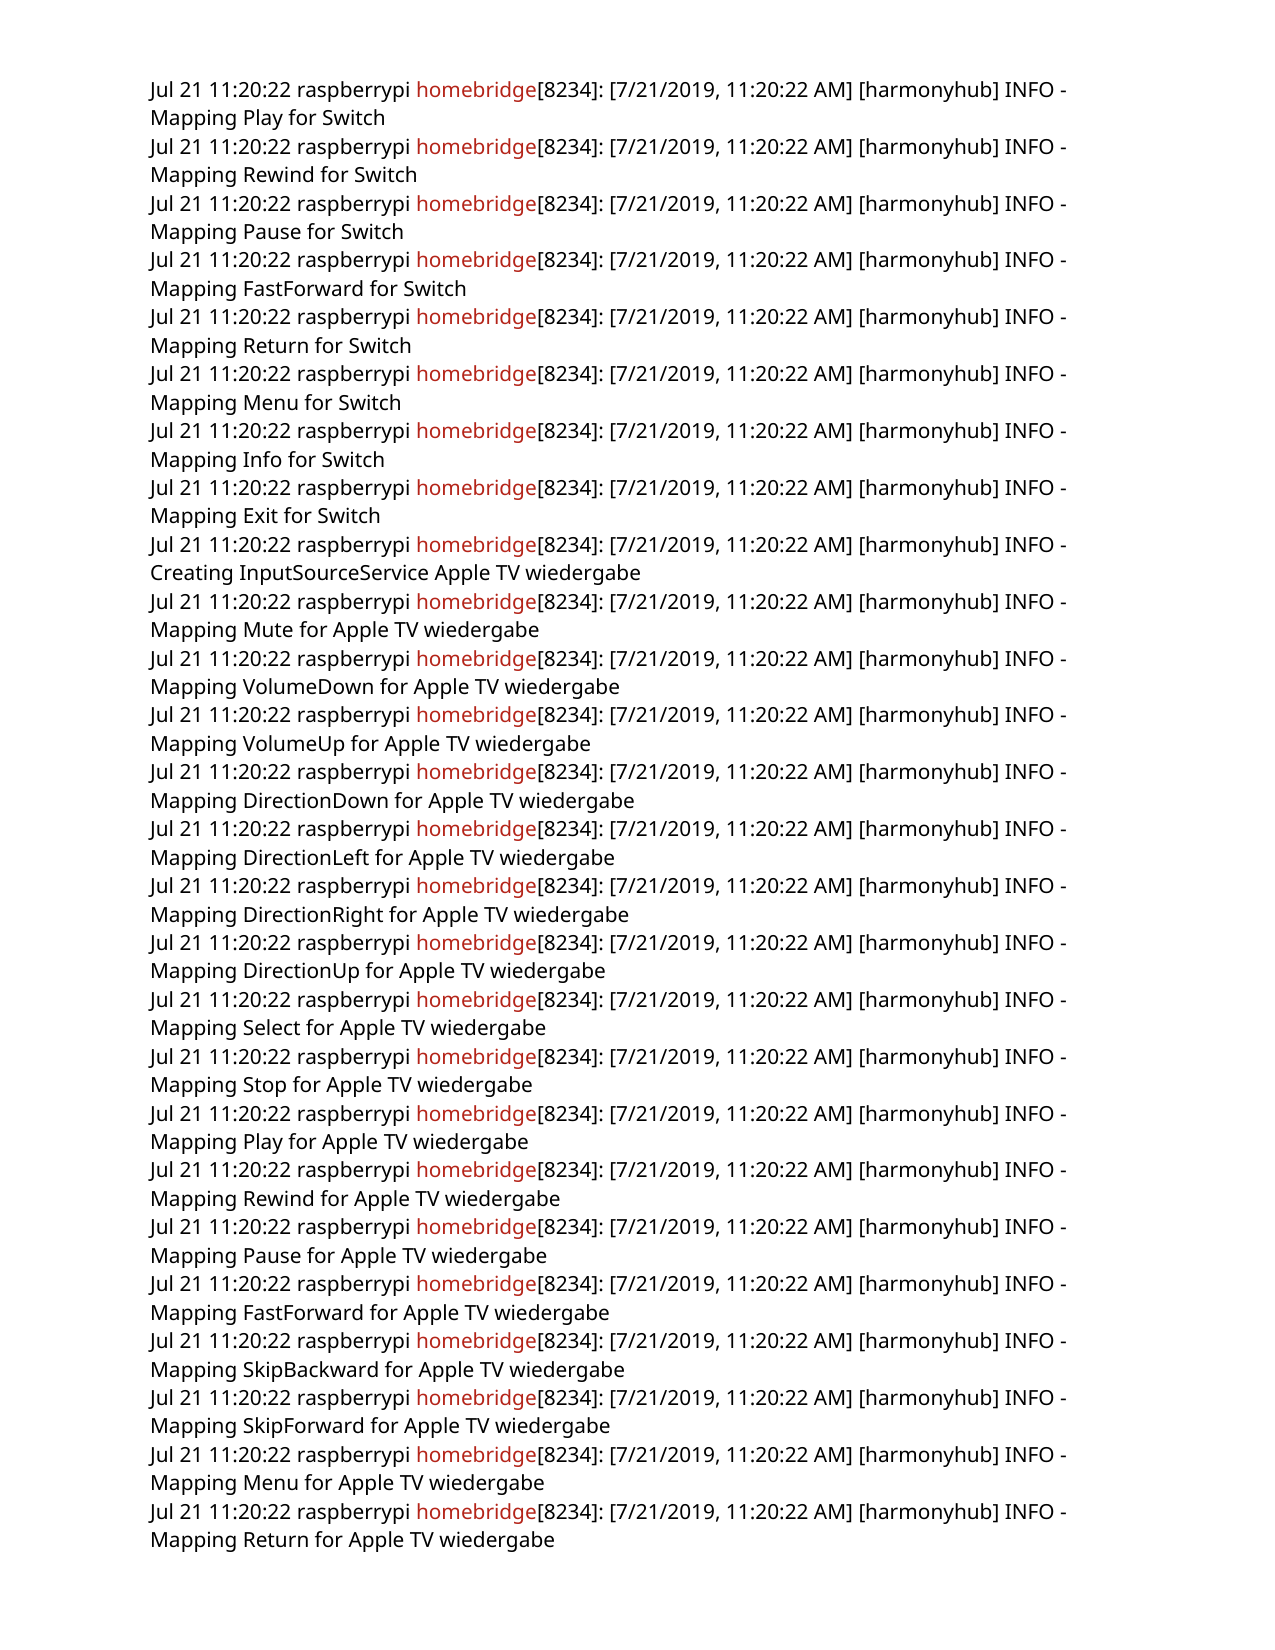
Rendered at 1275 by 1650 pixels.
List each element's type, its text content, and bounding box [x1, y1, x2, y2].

text Jul 21 11:20:22 raspberrypi homebridge[8234]: [7/21/2019, 11:20:22 AM] [harmonyhub] INFO - Mapping Mute for Apple TV wiedergabe [150, 587, 1125, 644]
text Jul 21 11:20:22 raspberrypi homebridge[8234]: [7/21/2019, 11:20:22 AM] [harmonyhub] INFO - Mapping Pause for Apple TV wiedergabe [150, 1212, 1125, 1269]
text Jul 21 11:20:22 raspberrypi homebridge[8234]: [7/21/2019, 11:20:22 AM] [harmonyhub] INFO - Mapping DirectionRight for Apple TV wiedergabe [150, 871, 1125, 928]
text Jul 21 11:20:22 raspberrypi homebridge[8234]: [7/21/2019, 11:20:22 AM] [harmonyhub] INFO - Mapping Menu for Apple TV wiedergabe [150, 1440, 1125, 1497]
text Jul 21 11:20:22 raspberrypi homebridge[8234]: [7/21/2019, 11:20:22 AM] [harmonyhub] INFO - Mapping DirectionUp for Apple TV wiedergabe [150, 928, 1125, 985]
text Jul 21 11:20:22 raspberrypi homebridge[8234]: [7/21/2019, 11:20:22 AM] [harmonyhub] INFO - Mapping SkipForward for Apple TV wiedergabe [150, 1383, 1125, 1440]
text Jul 21 11:20:22 raspberrypi homebridge[8234]: [7/21/2019, 11:20:22 AM] [harmonyhub] INFO - Mapping DirectionLeft for Apple TV wiedergabe [150, 814, 1125, 871]
text Jul 21 11:20:22 raspberrypi homebridge[8234]: [7/21/2019, 11:20:22 AM] [harmonyhub] INFO - Mapping Rewind for Switch [150, 132, 1125, 189]
text Jul 21 11:20:22 raspberrypi homebridge[8234]: [7/21/2019, 11:20:22 AM] [harmonyhub] INFO - Mapping Return for Apple TV wiedergabe [150, 1497, 1125, 1554]
text Jul 21 11:20:22 raspberrypi homebridge[8234]: [7/21/2019, 11:20:22 AM] [harmonyhub] INFO - Mapping Menu for Switch [150, 359, 1125, 416]
text Jul 21 11:20:22 raspberrypi homebridge[8234]: [7/21/2019, 11:20:22 AM] [harmonyhub] INFO - Mapping Play for Switch [150, 75, 1125, 132]
text Jul 21 11:20:22 raspberrypi homebridge[8234]: [7/21/2019, 11:20:22 AM] [harmonyhub] INFO - Mapping FastForward for Apple TV wiedergabe [150, 1269, 1125, 1326]
text Jul 21 11:20:22 raspberrypi homebridge[8234]: [7/21/2019, 11:20:22 AM] [harmonyhub] INFO - Mapping FastForward for Switch [150, 246, 1125, 302]
text Jul 21 11:20:22 raspberrypi homebridge[8234]: [7/21/2019, 11:20:22 AM] [harmonyhub] INFO - Mapping Stop for Apple TV wiedergabe [150, 1042, 1125, 1099]
text Jul 21 11:20:22 raspberrypi homebridge[8234]: [7/21/2019, 11:20:22 AM] [harmonyhub] INFO - Mapping Play for Apple TV wiedergabe [150, 1099, 1125, 1156]
text Jul 21 11:20:22 raspberrypi homebridge[8234]: [7/21/2019, 11:20:22 AM] [harmonyhub] INFO - Mapping SkipBackward for Apple TV wiedergabe [150, 1326, 1125, 1383]
text Jul 21 11:20:22 raspberrypi homebridge[8234]: [7/21/2019, 11:20:22 AM] [harmonyhub] INFO - Mapping VolumeDown for Apple TV wiedergabe [150, 644, 1125, 701]
text Jul 21 11:20:22 raspberrypi homebridge[8234]: [7/21/2019, 11:20:22 AM] [harmonyhub] INFO - Mapping Rewind for Apple TV wiedergabe [150, 1156, 1125, 1212]
text Jul 21 11:20:22 raspberrypi homebridge[8234]: [7/21/2019, 11:20:22 AM] [harmonyhub] INFO - Mapping Select for Apple TV wiedergabe [150, 985, 1125, 1042]
text Jul 21 11:20:22 raspberrypi homebridge[8234]: [7/21/2019, 11:20:22 AM] [harmonyhub] INFO - Mapping Pause for Switch [150, 189, 1125, 246]
text Jul 21 11:20:22 raspberrypi homebridge[8234]: [7/21/2019, 11:20:22 AM] [harmonyhub] INFO - Mapping VolumeUp for Apple TV wiedergabe [150, 701, 1125, 757]
text Jul 21 11:20:22 raspberrypi homebridge[8234]: [7/21/2019, 11:20:22 AM] [harmonyhub] INFO - Creating InputSourceService Apple TV wiedergabe [150, 530, 1125, 587]
text Jul 21 11:20:22 raspberrypi homebridge[8234]: [7/21/2019, 11:20:22 AM] [harmonyhub] INFO - Mapping DirectionDown for Apple TV wiedergabe [150, 757, 1125, 814]
text Jul 21 11:20:22 raspberrypi homebridge[8234]: [7/21/2019, 11:20:22 AM] [harmonyhub] INFO - Mapping Info for Switch [150, 416, 1125, 473]
text Jul 21 11:20:22 raspberrypi homebridge[8234]: [7/21/2019, 11:20:22 AM] [harmonyhub] INFO - Mapping Return for Switch [150, 302, 1125, 359]
text Jul 21 11:20:22 raspberrypi homebridge[8234]: [7/21/2019, 11:20:22 AM] [harmonyhub] INFO - Mapping Exit for Switch [150, 473, 1125, 530]
